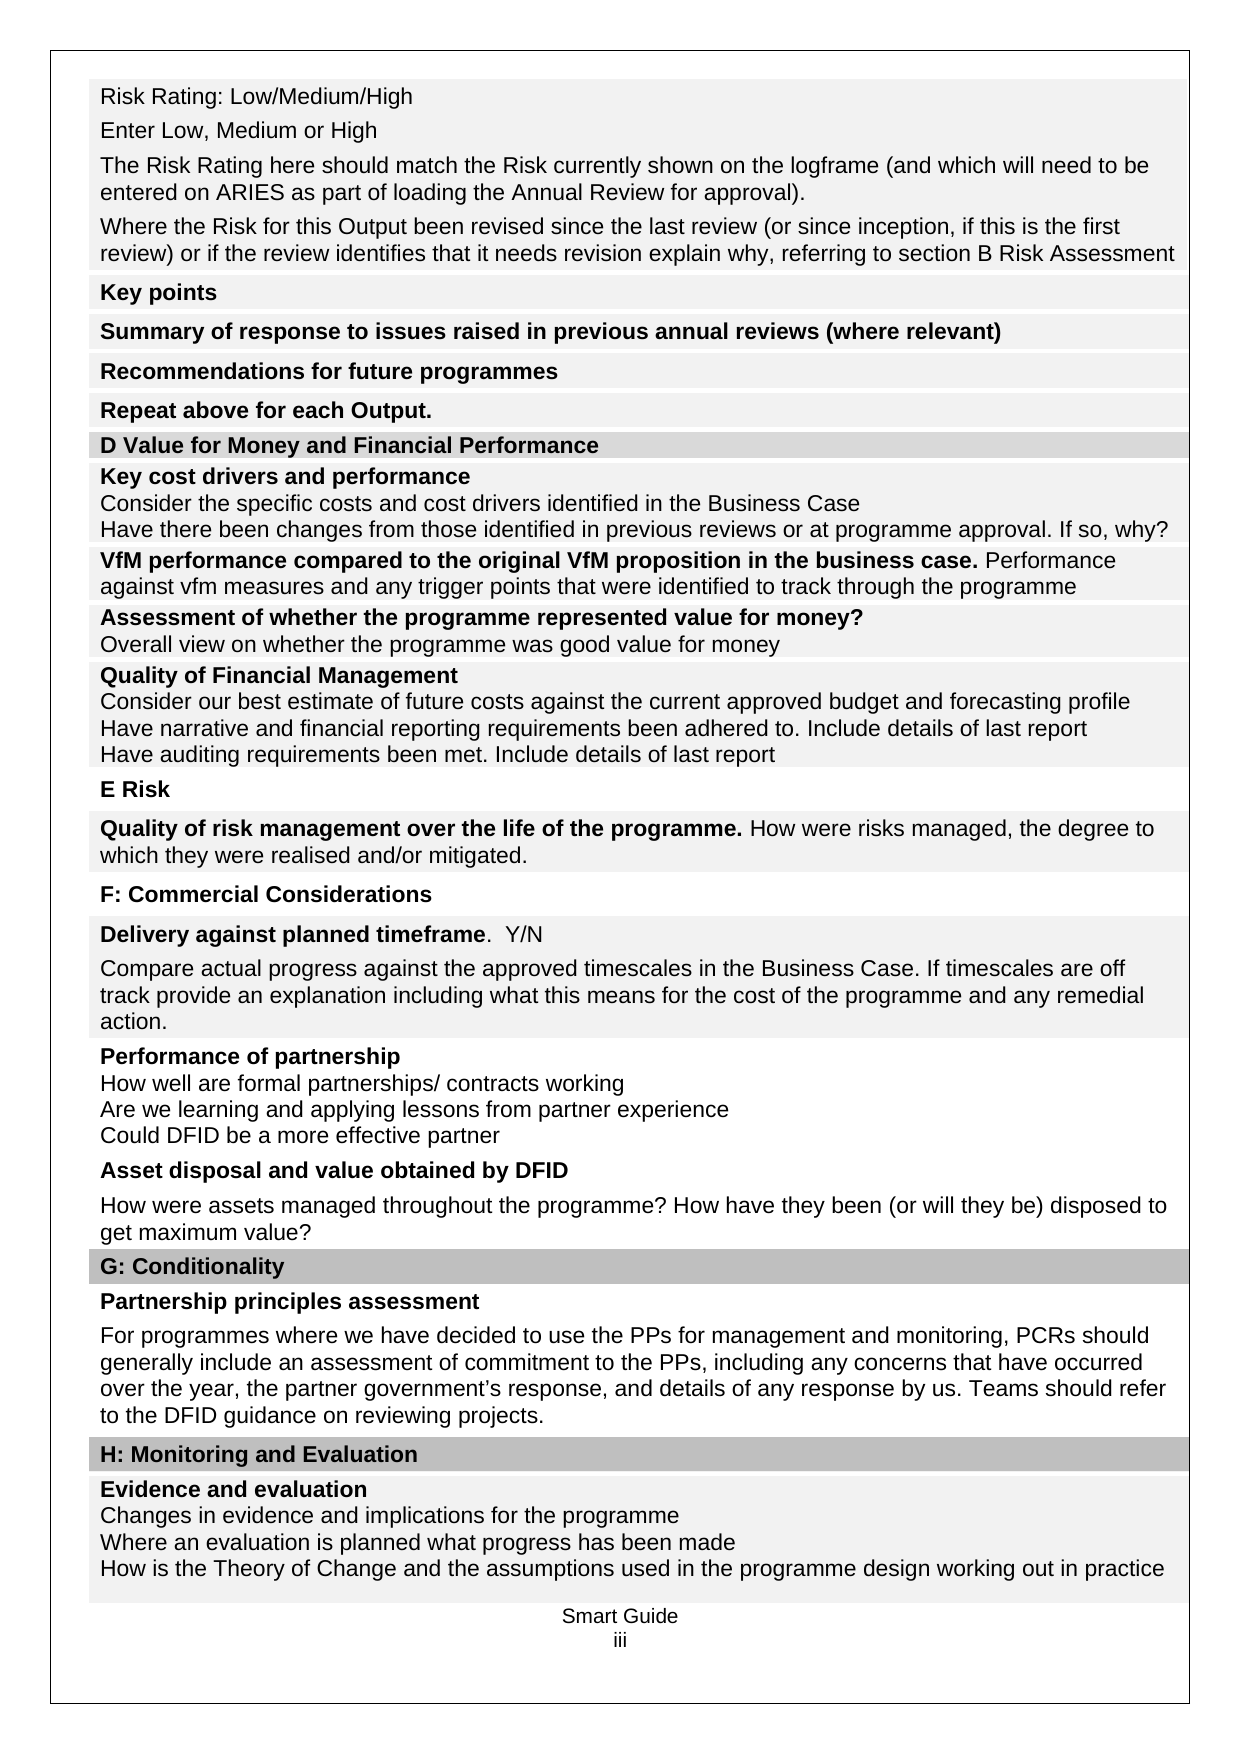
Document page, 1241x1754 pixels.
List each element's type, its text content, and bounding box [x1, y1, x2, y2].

table_cell Asset disposal and value obtained by DFID How were assets managed throughout the programme? How have they been (or will they be) disposed to get maximum value? [89, 1153, 1189, 1249]
table_cell Summary of response to issues raised in previous annual reviews (where relevant) [89, 314, 1189, 349]
table_cell Recommendations for future programmes [89, 353, 1189, 388]
table_cell Key cost drivers and performance Consider the specific costs and cost drivers identified in the Business Case Have there been changes from those identified in previous reviews or at programme approval. If so, why? [89, 463, 1189, 542]
table_cell F: Commercial Considerations [89, 877, 1189, 912]
table_cell Key points [89, 275, 1189, 309]
table_cell E Risk [89, 772, 1189, 807]
table_cell D Value for Money and Financial Performance [89, 432, 1189, 458]
table_cell Risk Rating: Low/Medium/High Enter Low, Medium or High The Risk Rating here should match the Risk currently shown on the logframe (and which will need to be entered on ARIES as part of loading the Annual Review for approval). Where the Risk for this Output been revised since the last review (or since inception, if this is the first review) or if the review identifies that it needs revision explain why, referring to section B Risk Assessment [89, 79, 1187, 270]
table_cell Quality of risk management over the life of the programme. How were risks managed, the degree to which they were realised and/or mitigated. [89, 811, 1189, 872]
table_cell Delivery against planned timeframe. Y/N Compare actual progress against the approved timescales in the Business Case. If timescales are off track provide an explanation including what this means for the cost of the programme and any remedial action. [89, 916, 1189, 1038]
table_cell G: Conditionality [89, 1249, 1189, 1284]
table_cell Performance of partnership How well are formal partnerships/ contracts working Are we learning and applying lessons from partner experience Could DFID be a more effective partner [89, 1043, 1189, 1148]
table_cell H: Monitoring and Evaluation [89, 1437, 1189, 1471]
table_cell Repeat above for each Output. [89, 393, 1189, 427]
table_cell Partnership principles assessment For programmes where we have decided to use the PPs for management and monitoring, PCRs should generally include an assessment of commitment to the PPs, including any concerns that have occurred over the year, the partner government’s response, and details of any response by us. Teams should refer to the DFID guidance on reviewing projects. [89, 1284, 1189, 1432]
table_cell Evidence and evaluation Changes in evidence and implications for the programme Where an evaluation is planned what progress has been made How is the Theory of Change and the assumptions used in the programme design working out in practice [89, 1476, 1189, 1603]
